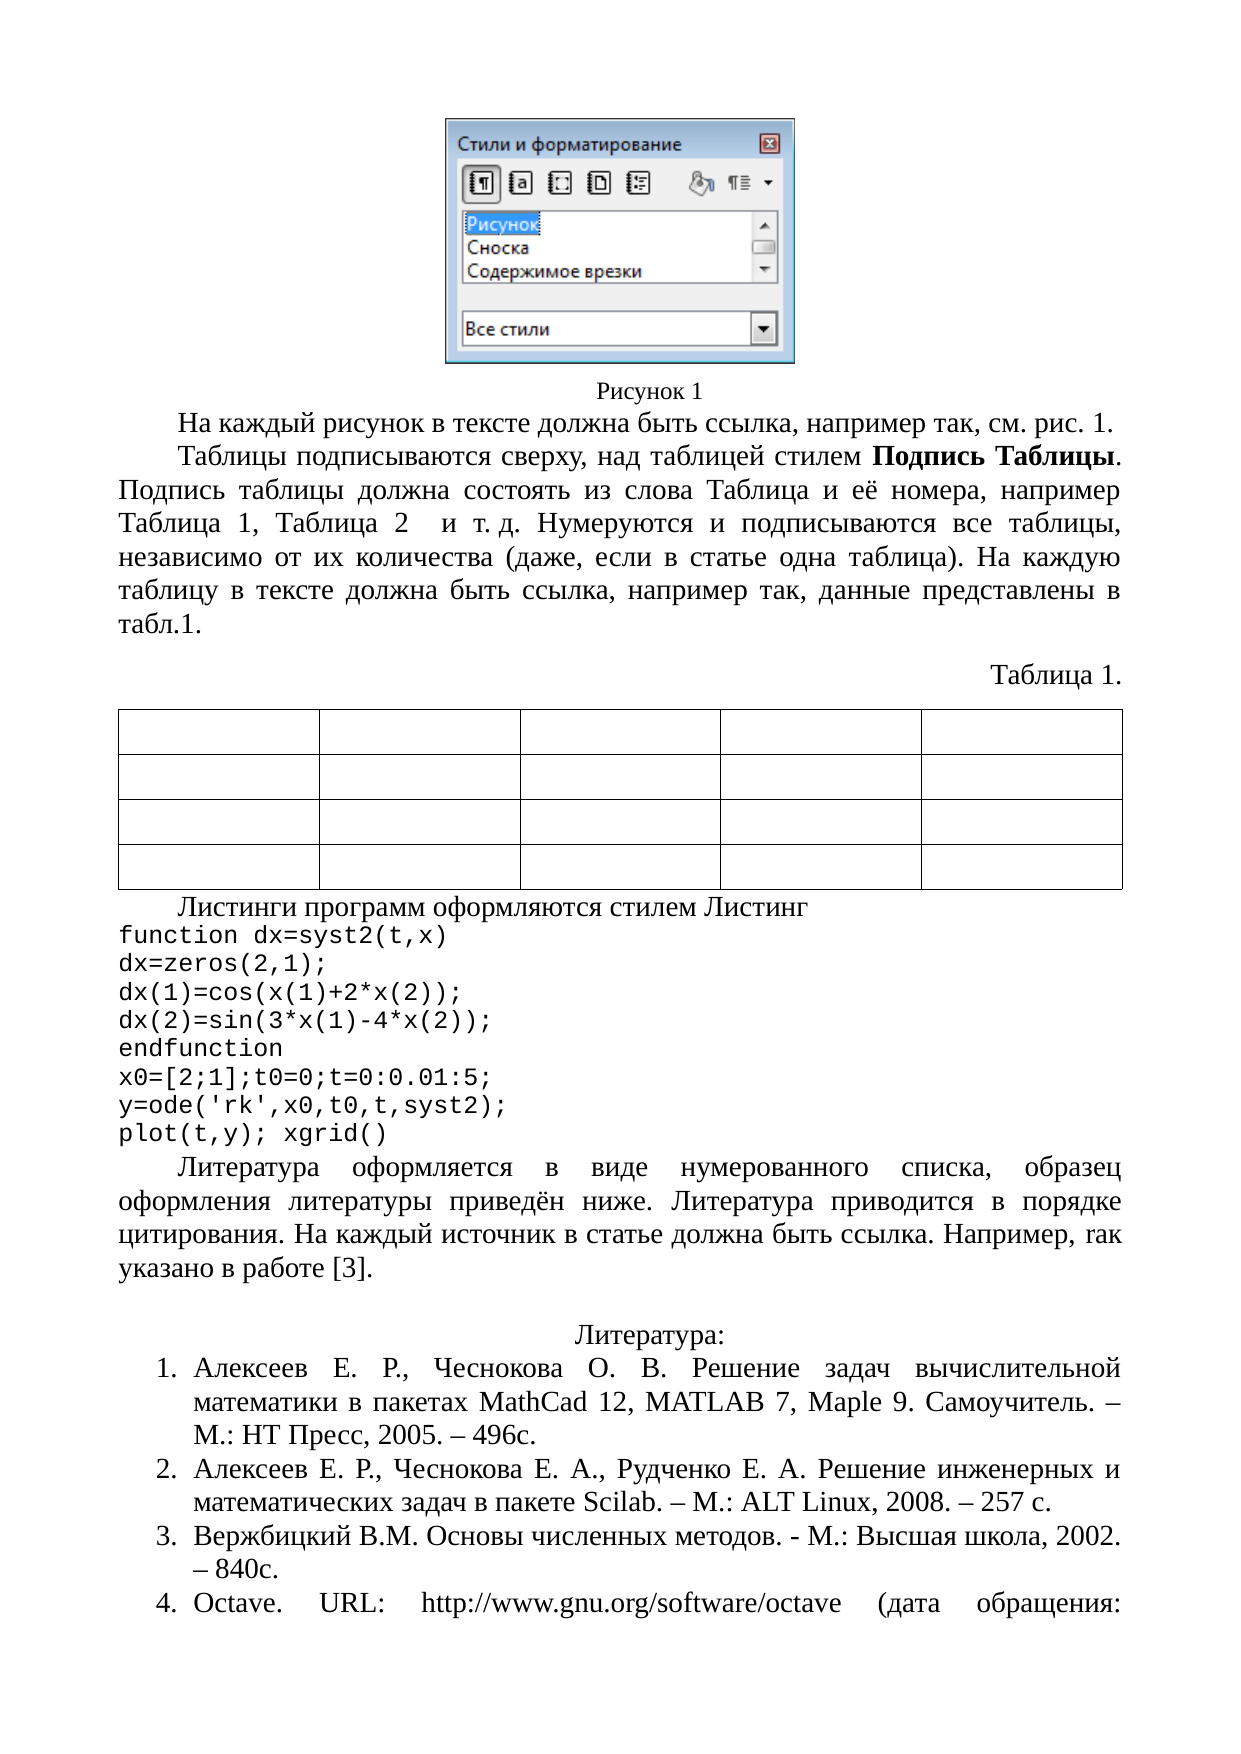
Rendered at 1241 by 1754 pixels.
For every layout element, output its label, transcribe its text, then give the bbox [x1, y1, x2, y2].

table_header [721, 710, 921, 753]
table_header [922, 710, 1122, 753]
table_cell [320, 755, 520, 799]
table_header [320, 710, 520, 753]
table_cell [119, 800, 319, 844]
table_cell [521, 755, 720, 799]
table_cell [721, 755, 921, 799]
text Листинги программ оформляются стилем Листинг [118, 890, 1122, 922]
table_cell [922, 845, 1122, 889]
table_cell [320, 800, 520, 844]
list Алексеев Е. Р., Чеснокова Е. А., Рудченко Е. А. Решение инженерных и математических задач в пакете Scilab. – М.: ALT Linux, 2008. – 257 с. [156, 1451, 1122, 1518]
text endfunction [118, 1036, 1122, 1064]
table_cell [922, 800, 1122, 844]
table_cell [119, 755, 319, 799]
table_header [119, 710, 319, 753]
text dx(2)=sin(3*x(1)-4*x(2)); [118, 1007, 1122, 1036]
list Алексеев Е. Р., Чеснокова О. В. Решение задач вычислительной математики в пакетах MathCad 12, MATLAB 7, Maple 9. Самоучитель. – М.: НТ Пресс, 2005. – 496c. [156, 1350, 1122, 1451]
text dx=zeros(2,1); [118, 951, 1122, 979]
text На каждый рисунок в тексте должна быть ссылка, например так, см. рис. 1. [118, 405, 1122, 438]
text Таблица 1. [118, 657, 1122, 691]
table_cell [521, 800, 720, 844]
text y=ode('rk',x0,t0,t,syst2); [118, 1092, 1122, 1121]
table_cell [721, 800, 921, 844]
list Octave. URL: http://www.gnu.org/software/octave (дата обращения: [156, 1585, 1122, 1619]
table_cell [521, 845, 720, 889]
table_cell [320, 845, 520, 889]
text Рисунок 1 [118, 376, 1122, 405]
table_cell [119, 845, 319, 889]
text Таблицы подписываются сверху, над таблицей стилем Подпись Таблицы. Подпись таблицы должна состоять из слова Таблица и её номера, например Таблица 1, Таблица 2 и т. д. Нумеруются и подписываются все таблицы, независимо от их количества (даже, если в статье одна таблица). На каждую таблицу в тексте должна быть ссылка, например так, данные представлены в табл.1. [118, 438, 1122, 639]
text Литература оформляется в виде нумерованного списка, образец оформления литературы приведён ниже. Литература приводится в порядке цитирования. На каждый источник в статье должна быть ссылка. Например, rак указано в работе [3]. [118, 1149, 1122, 1283]
table_cell [721, 845, 921, 889]
table_cell [922, 755, 1122, 799]
text x0=[2;1];t0=0;t=0:0.01:5; [118, 1064, 1122, 1092]
text Литература: [118, 1317, 1122, 1350]
text dx(1)=cos(x(1)+2*x(2)); [118, 979, 1122, 1007]
table_header [521, 710, 720, 753]
text plot(t,y); xgrid() [118, 1121, 1122, 1149]
text function dx=syst2(t,x) [118, 922, 1122, 951]
list Вержбицкий В.М. Основы численных методов. - М.: Высшая школа, 2002. – 840с. [156, 1518, 1122, 1585]
picture [445, 118, 795, 364]
